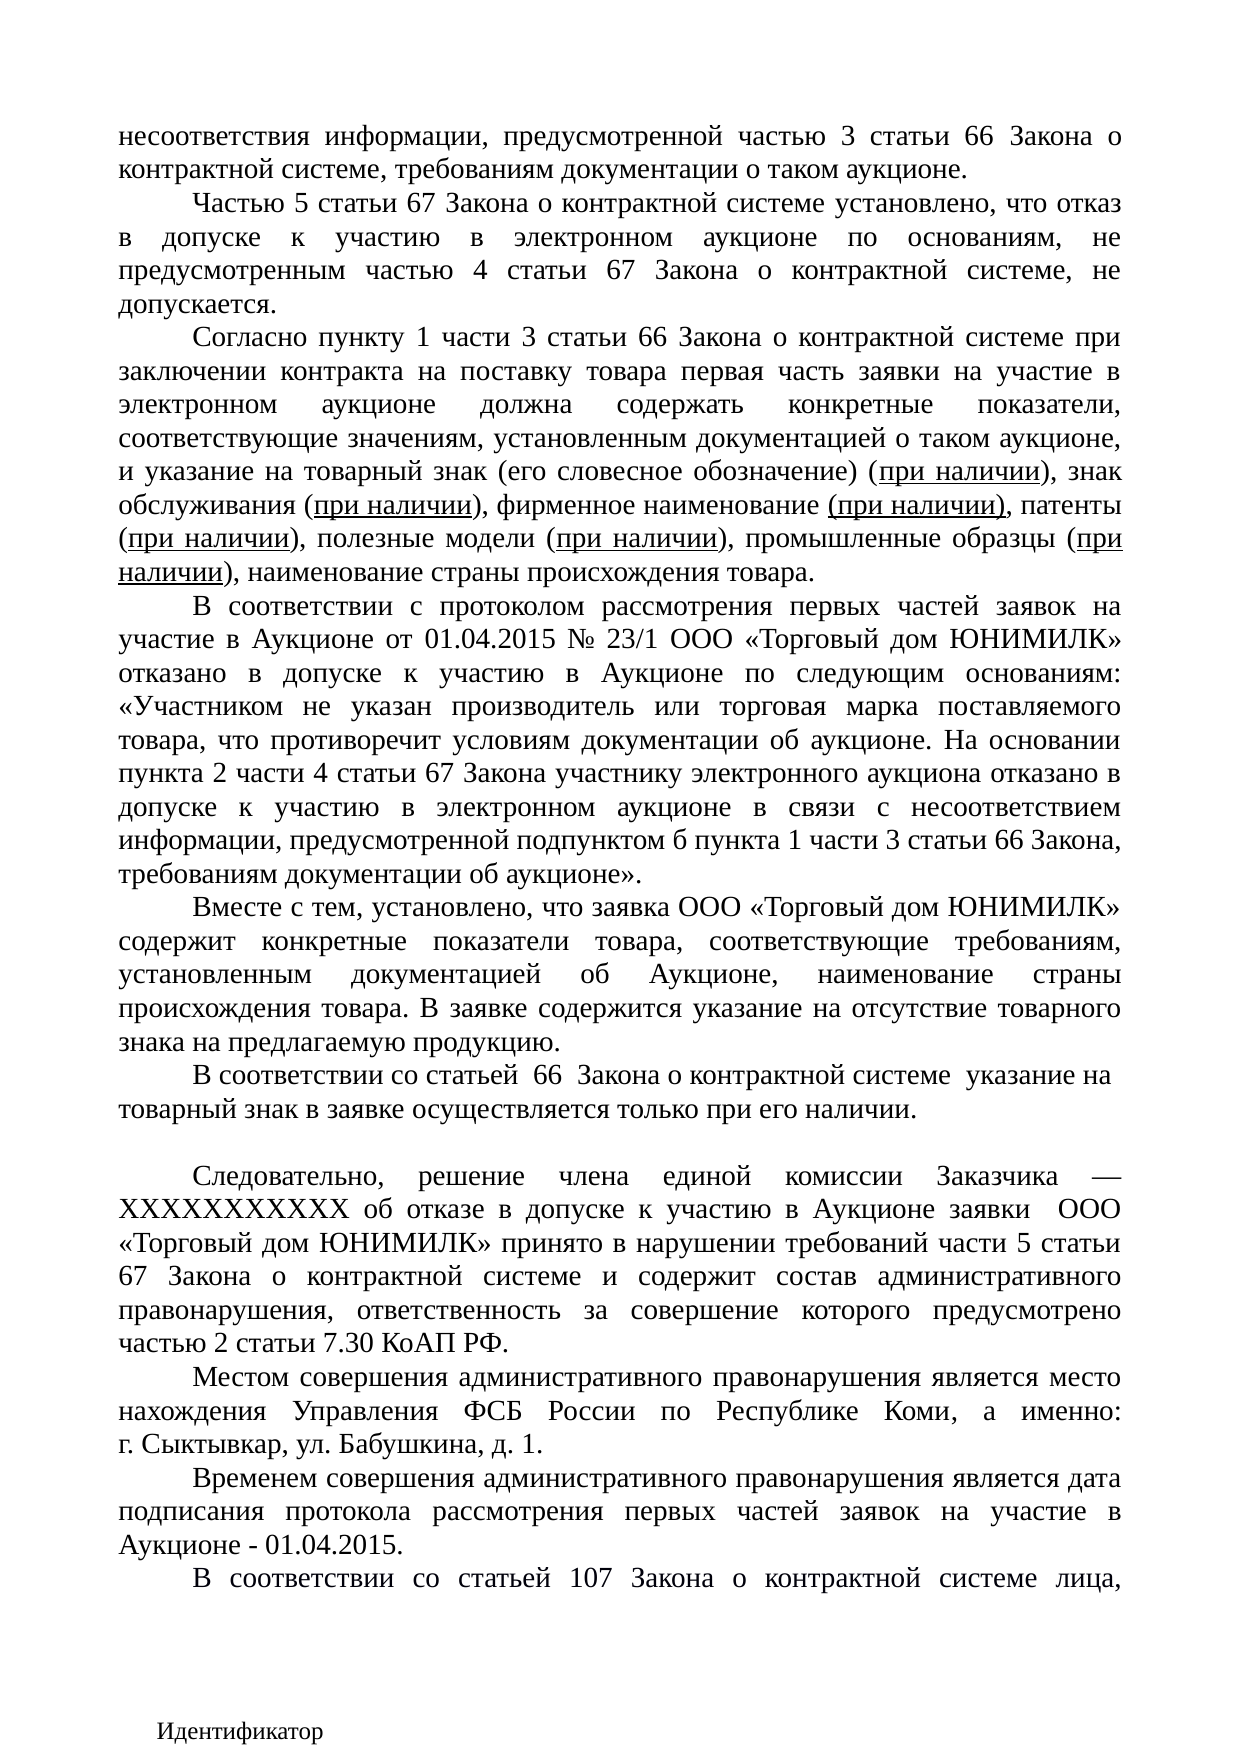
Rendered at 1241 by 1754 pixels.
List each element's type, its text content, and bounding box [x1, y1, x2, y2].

text товарный знак в заявке осуществляется только при его наличии. [118, 1091, 1122, 1124]
text В соответствии с протоколом рассмотрения первых частей заявок на участие в Аукционе от 01.04.2015 № 23/1 ООО «Торговый дом ЮНИМИЛК» отказано в допуске к участию в Аукционе по следующим основаниям: «Участником не указан производитель или торговая марка поставляемого товара, что противоречит условиям документации об аукционе. На основании пункта 2 части 4 статьи 67 Закона участнику электронного аукциона отказано в допуске к участию в электронном аукционе в связи с несоответствием информации, предусмотренной подпунктом б пункта 1 части 3 статьи 66 Закона, требованиям документации об аукционе». [118, 588, 1122, 889]
text несоответствия информации, предусмотренной частью 3 статьи 66 Закона о контрактной системе, требованиям документации о таком аукционе. [118, 118, 1122, 185]
text В соответствии со статьей 66 Закона о контрактной системе указание на [118, 1057, 1122, 1091]
text Временем совершения административного правонарушения является дата подписания протокола рассмотрения первых частей заявок на участие в Аукционе - 01.04.2015. [118, 1460, 1122, 1560]
text Следовательно, решение члена единой комиссии Заказчика — XXXXXXXXXXX об отказе в допуске к участию в Аукционе заявки ООО «Торговый дом ЮНИМИЛК» принято в нарушении требований части 5 статьи 67 Закона о контрактной системе и содержит состав административного правонарушения, ответственность за совершение которого предусмотрено частью 2 статьи 7.30 КоАП РФ. [118, 1158, 1122, 1359]
text Согласно пункту 1 части 3 статьи 66 Закона о контрактной системе при заключении контракта на поставку товара первая часть заявки на участие в электронном аукционе должна содержать конкретные показатели, соответствующие значениям, установленным документацией о таком аукционе, и указание на товарный знак (его словесное обозначение) (при наличии), знак обслуживания (при наличии), фирменное наименование (при наличии), патенты (при наличии), полезные модели (при наличии), промышленные образцы (при наличии), наименование страны происхождения товара. [118, 319, 1122, 588]
text Частью 5 статьи 67 Закона о контрактной системе установлено, что отказ в допуске к участию в электронном аукционе по основаниям, не предусмотренным частью 4 статьи 67 Закона о контрактной системе, не допускается. [118, 185, 1122, 319]
text В соответствии со статьей 107 Закона о контрактной системе лица, [118, 1560, 1122, 1594]
text Вместе с тем, установлено, что заявка ООО «Торговый дом ЮНИМИЛК» содержит конкретные показатели товара, соответствующие требованиям, установленным документацией об Аукционе, наименование страны происхождения товара. В заявке содержится указание на отсутствие товарного знака на предлагаемую продукцию. [118, 889, 1122, 1057]
text Местом совершения административного правонарушения является место нахождения Управления ФСБ России по Республике Коми, а именно: г. Сыктывкар, ул. Бабушкина, д. 1. [118, 1359, 1122, 1460]
